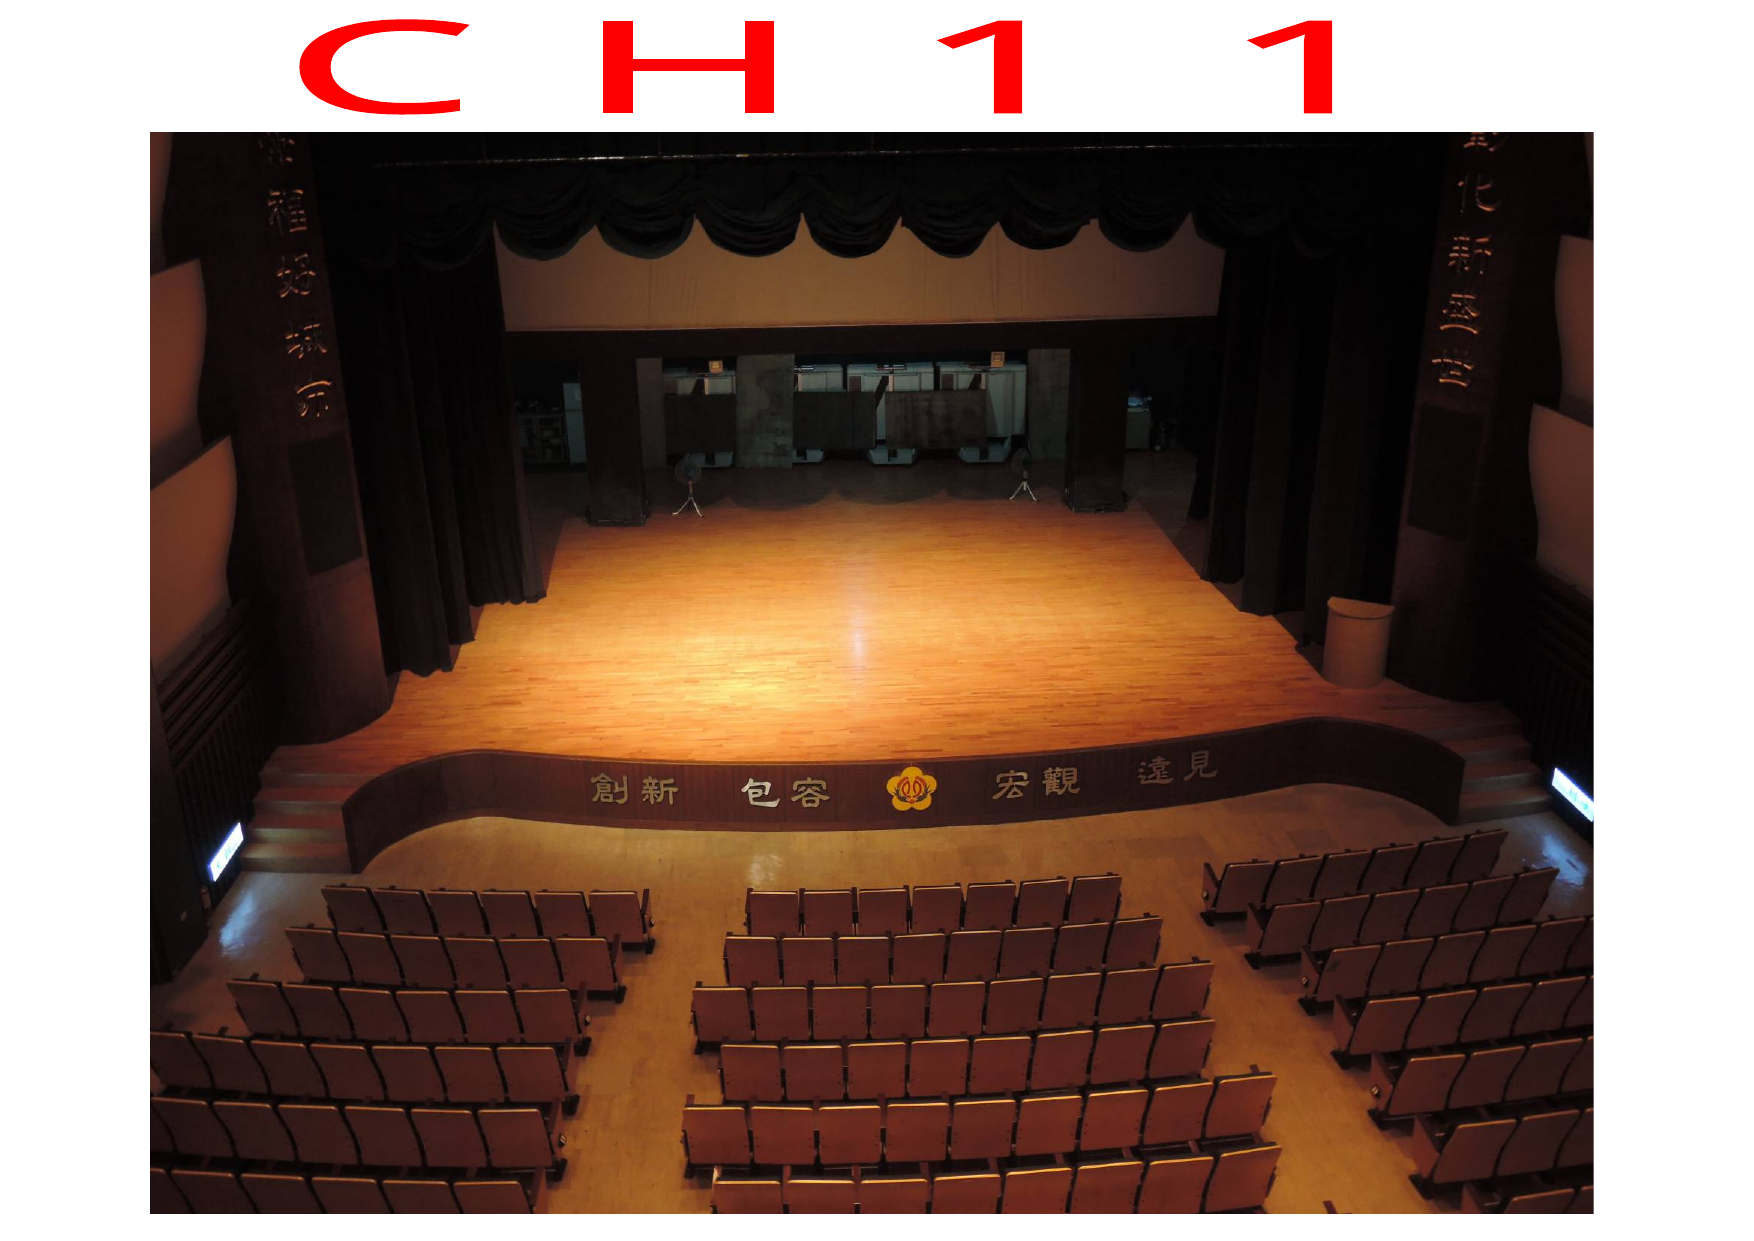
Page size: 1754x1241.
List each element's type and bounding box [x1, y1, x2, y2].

picture [150, 132, 1594, 1214]
